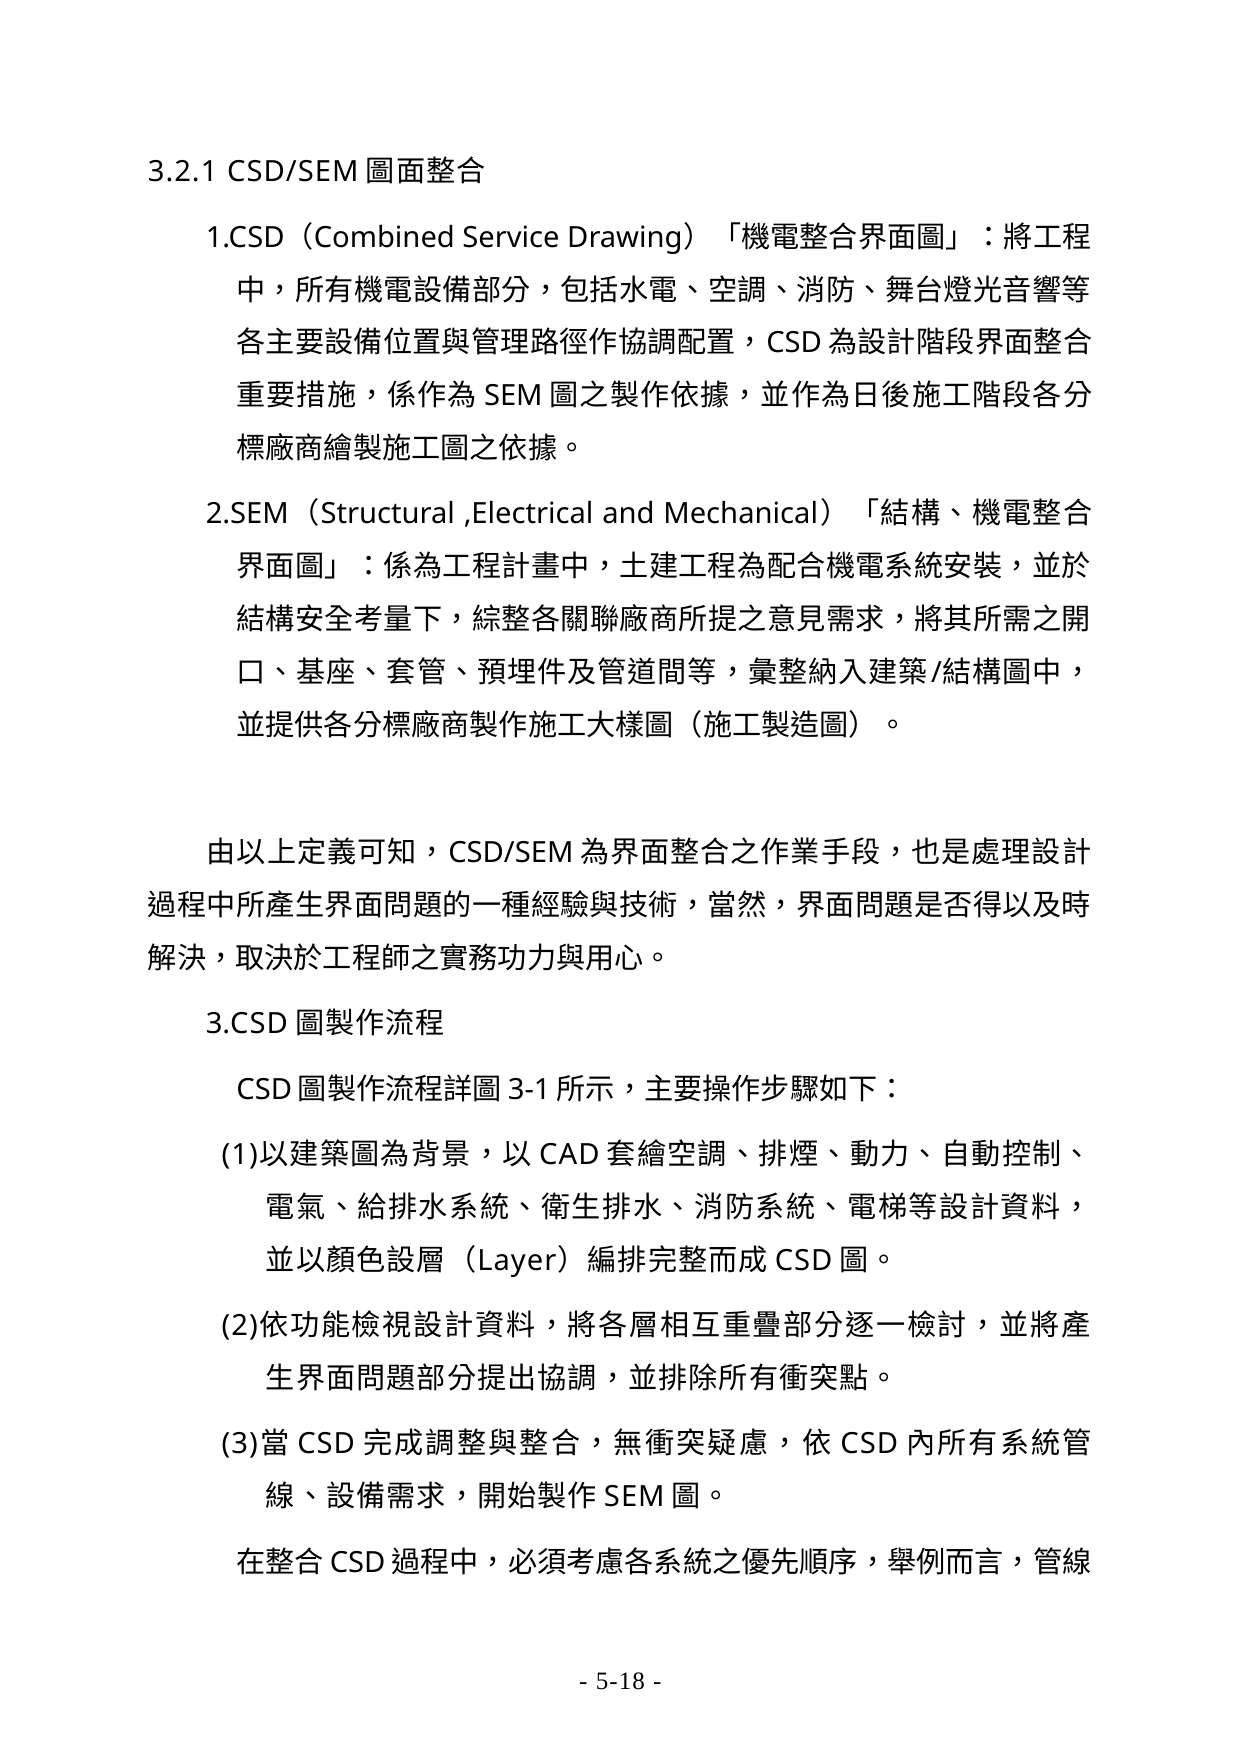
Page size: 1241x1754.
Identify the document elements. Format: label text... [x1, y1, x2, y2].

text (2)依功能檢視設計資料，將各層相互重疊部分逐一檢討，並將產生界面問題部分提出協調，並排除所有衝突點。 [221, 1302, 1092, 1397]
text (1)以建築圖為背景，以CAD套繪空調、排煙、動力、自動控制、電氣、給排水系統、衛生排水、消防系統、電梯等設計資料，並以顏色設層（Layer）編排完整而成CSD圖。 [221, 1131, 1092, 1279]
subtitle 3.2.1 CSD/SEM圖面整合 [148, 148, 1092, 190]
text 2.SEM（Structural ,Electrical and Mechanical）「結構、機電整合界面圖」：係為工程計畫中，土建工程為配合機電系統安裝，並於結構安全考量下，綜整各關聯廠商所提之意見需求，將其所需之開口、基座、套管、預埋件及管道間等，彙整納入建築/結構圖中，並提供各分標廠商製作施工大樣圖（施工製造圖）。 [206, 490, 1092, 744]
text 由以上定義可知，CSD/SEM為界面整合之作業手段，也是處理設計過程中所產生界面問題的一種經驗與技術，當然，界面問題是否得以及時解決，取決於工程師之實務功力與用心。 [148, 829, 1092, 977]
text (3)當CSD完成調整與整合，無衝突疑慮，依CSD內所有系統管線、設備需求，開始製作SEM圖。 [221, 1420, 1092, 1515]
text CSD圖製作流程詳圖3-1所示，主要操作步驟如下： [210, 1065, 1092, 1108]
text 在整合CSD過程中，必須考慮各系統之優先順序，舉例而言，管線佈置之順序，以功能為第一考量、管徑大小為第二考量，因此，依序為重力排水之污排水管、空調風管、匯流排槽、電纜架等；機電系統方面，則以供電系統為第一優先考量，因重電部分管線轉彎曲率半徑非常大，且必須與通訊等弱電系統加以區隔，以免造成干擾。 [236, 1538, 1092, 1581]
text 3.CSD圖製作流程 [206, 1000, 1092, 1042]
text 1.CSD（Combined Service Drawing）「機電整合界面圖」：將工程中，所有機電設備部分，包括水電、空調、消防、舞台燈光音響等各主要設備位置與管理路徑作協調配置，CSD為設計階段界面整合重要措施，係作為SEM圖之製作依據，並作為日後施工階段各分標廠商繪製施工圖之依據。 [206, 213, 1092, 467]
